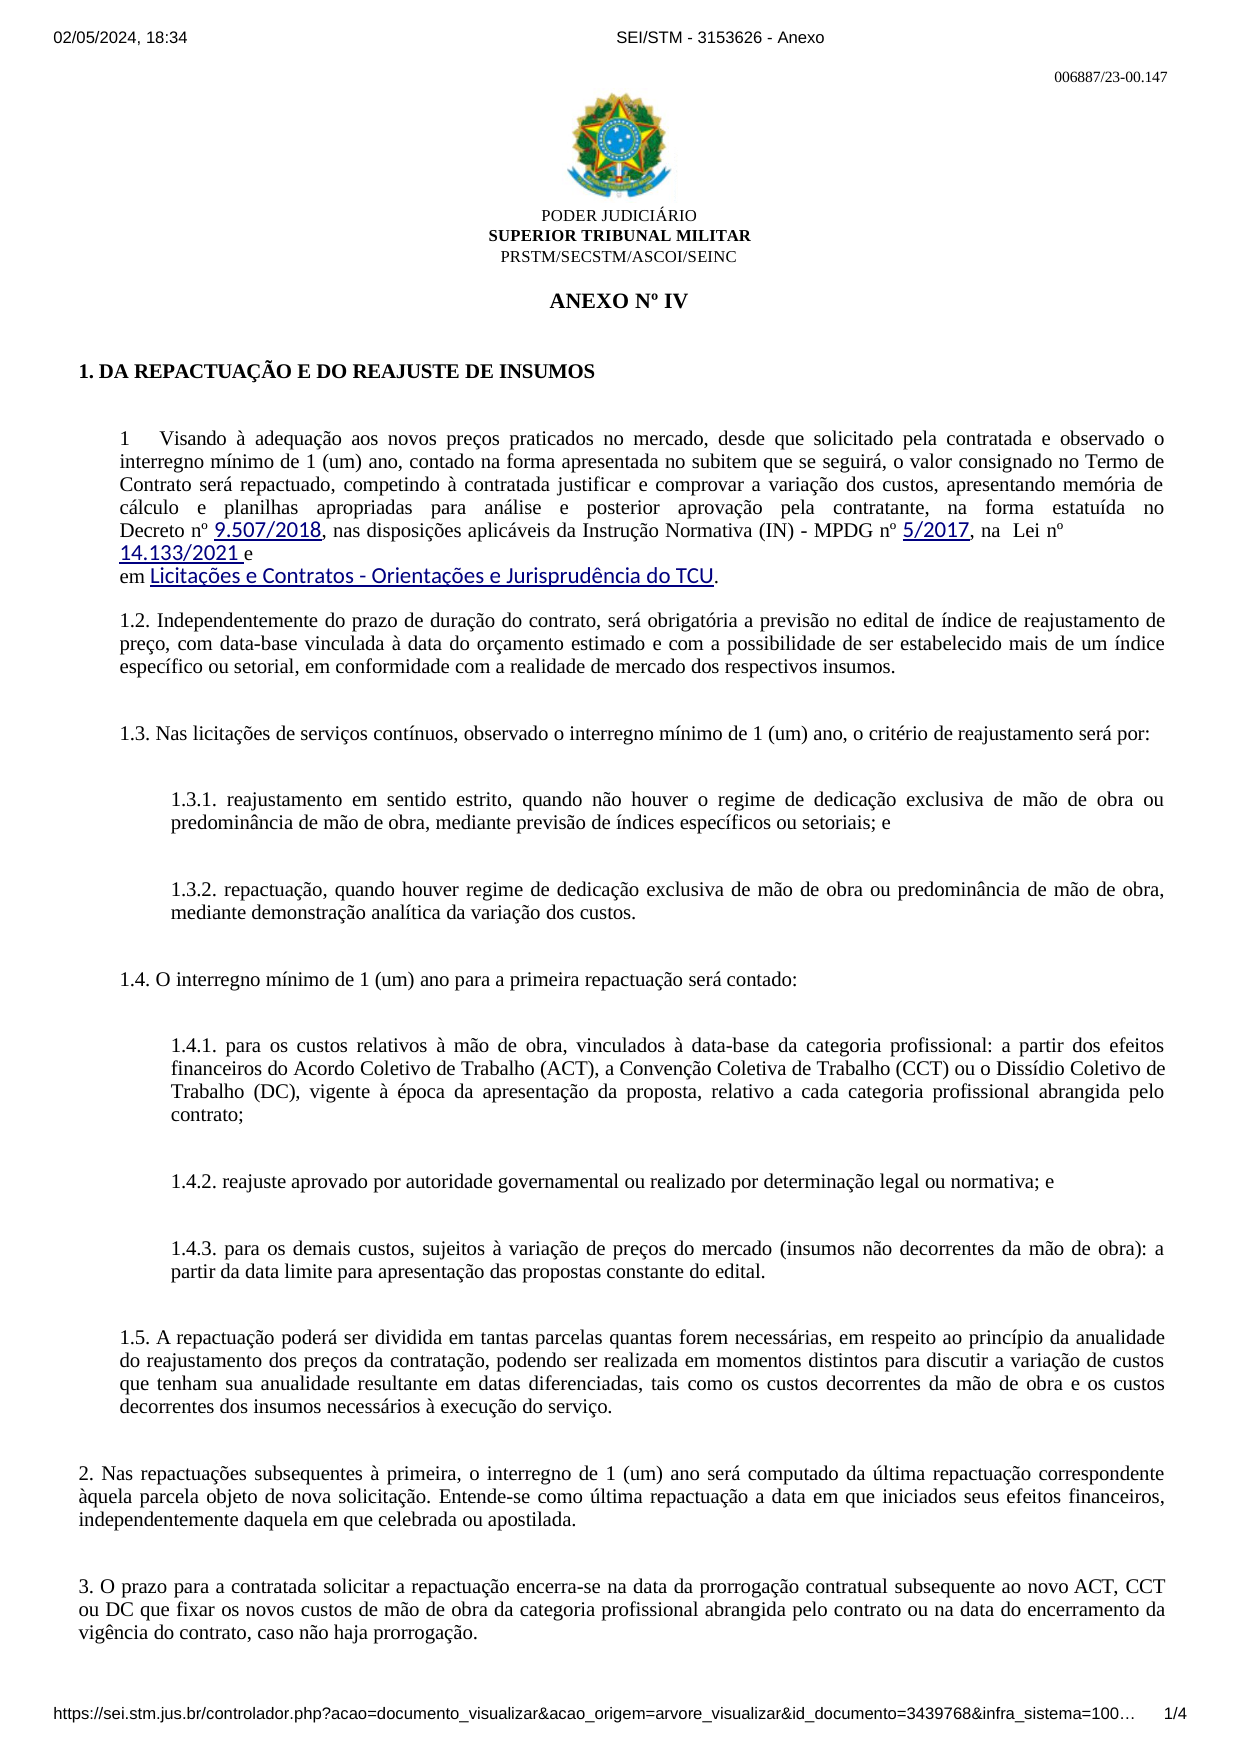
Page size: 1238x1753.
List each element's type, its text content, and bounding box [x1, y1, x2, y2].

text .3.2. repactuação, quando houver regime de dedicação exclusiva de mão de obra ou predominância de mão de obra, [181, 878, 1185, 901]
text 1 [78, 361, 88, 383]
text Trabalho (DC), vigente à época da apresentação da proposta, relativo a cada categoria profissional abrangida pelo [171, 1081, 1185, 1103]
text do reajustamento dos preços da contratação, podendo ser realizada em momentos distintos para discutir a variação de custos [119, 1349, 1185, 1372]
text 1 [171, 1237, 181, 1259]
text predominância de mão de obra, mediante previsão de índices específicos ou setoriais; e [171, 811, 911, 834]
text .4.2. reajuste aprovado por autoridade governamental ou realizado por determinação legal ou normativa; e [181, 1170, 1076, 1193]
text . DA REPACTUAÇÃO E DO REAJUSTE DE INSUMOS [88, 361, 617, 383]
text 1 [171, 788, 181, 811]
text que tenham sua anualidade resultante em datas diferenciadas, tais como os custos decorrentes da mão de obra e os custos [119, 1373, 1185, 1395]
text .4.3. para os demais custos, sujeitos à variação de preços do mercado (insumos não decorrentes da mão de obra): a [181, 1237, 1185, 1259]
text .3. Nas licitações de serviços contínuos, observado o interregno mínimo de 1 (um) ano, o critério de reajustamento será por: [129, 722, 1169, 744]
text vigência do contrato, caso não haja prorrogação. [78, 1621, 1185, 1644]
text 1 [119, 1327, 129, 1349]
text em Licitações e Contratos - Orientações e Jurisprudência do TCU. [119, 565, 1185, 588]
text Contrato será repactuado, competindo à contratada justificar e comprovar a variação dos custos, apresentando memória de [119, 473, 1185, 496]
text ANEXO Nº IV [549, 288, 714, 313]
text .5. A repactuação poderá ser dividida em tantas parcelas quantas forem necessárias, em respeito ao princípio da anualidade [129, 1327, 1185, 1349]
text 1 [119, 427, 154, 450]
text .1. Visando à adequação aos novos preços praticados no mercado, desde que solicitado pela contratada e observado o [154, 427, 1185, 450]
text SUPERIOR TRIBUNAL MILITAR [488, 226, 774, 245]
text PRSTM/SECSTM/ASCOI/SEINC [500, 247, 774, 266]
text preço, com data-base vinculada à data do orçamento estimado e com a possibilidade de ser estabelecido mais de um índice [119, 632, 1185, 655]
text mediante demonstração analítica da variação dos custos. [171, 901, 658, 924]
text 3 [78, 1575, 88, 1598]
text SEI/STM - 3153626 - Anexo [616, 28, 848, 47]
text 0 [1054, 69, 1062, 86]
text 06887/23-00.147 [1062, 69, 1191, 86]
text decorrentes dos insumos necessários à execução do serviço. [119, 1396, 1185, 1418]
text independentemente daquela em que celebrada ou apostilada. [78, 1508, 1185, 1531]
text .4.1. para os custos relativos à mão de obra, vinculados à data-base da categoria profissional: a partir dos efeitos [181, 1034, 1185, 1057]
text ou DC que fixar os novos custos de mão de obra da categoria profissional abrangida pelo contrato ou na data do encerramento da [78, 1598, 1185, 1621]
text .4. O interregno mínimo de 1 (um) ano para a primeira repactuação será contado: [129, 968, 819, 991]
text 02/05/2024, 18:34 [53, 28, 212, 47]
text 1 [171, 878, 181, 901]
text PODER JUDICIÁRIO [541, 206, 774, 225]
text .3.1. reajustamento em sentido estrito, quando não houver o regime de dedicação exclusiva de mão de obra ou [181, 788, 1185, 811]
text . O prazo para a contratada solicitar a repactuação encerra-se na data da prorrogação contratual subsequente ao novo ACT, CCT [88, 1575, 1185, 1598]
text contrato; [171, 1103, 1185, 1126]
text 2 [78, 1462, 88, 1485]
text financeiros do Acordo Coletivo de Trabalho (ACT), a Convenção Coletiva de Trabalho (CCT) ou o Dissídio Coletivo de [171, 1057, 1185, 1080]
text àquela parcela objeto de nova solicitação. Entende-se como última repactuação a data em que iniciados seus efeitos financeiros, [78, 1485, 1185, 1508]
text 1 [119, 722, 129, 744]
text 1/4 [1164, 1705, 1212, 1723]
text 1 [119, 968, 129, 991]
text interregno mínimo de 1 (um) ano, contado na forma apresentada no subitem que se seguirá, o valor consignado no Termo de [119, 450, 1185, 473]
text cálculo e planilhas apropriadas para análise e posterior aprovação pela contratante, na forma estatuída no [119, 496, 1185, 519]
text partir da data limite para apresentação das propostas constante do edital. [171, 1260, 788, 1283]
text específico ou setorial, em conformidade com a realidade de mercado dos respectivos insumos. [119, 655, 1185, 678]
text 1 [171, 1170, 181, 1193]
text 1 [119, 609, 129, 632]
text . Nas repactuações subsequentes à primeira, o interregno de 1 (um) ano será computado da última repactuação correspondente [88, 1462, 1185, 1485]
text Decreto nº 9.507/2018, nas disposições aplicáveis da Instrução Normativa (IN) - MPDG nº 5/2017, na Lei nº 14.133/2021 e [119, 519, 1185, 565]
text .2. Independentemente do prazo de duração do contrato, será obrigatória a previsão no edital de índice de reajustamento de [129, 609, 1185, 632]
text https://sei.stm.jus.br/controlador.php?acao=documento_visualizar&acao_origem=arvore_visualizar&id_documento=3439768&infra_sistema=100… [53, 1705, 1161, 1723]
text 1 [171, 1034, 181, 1057]
